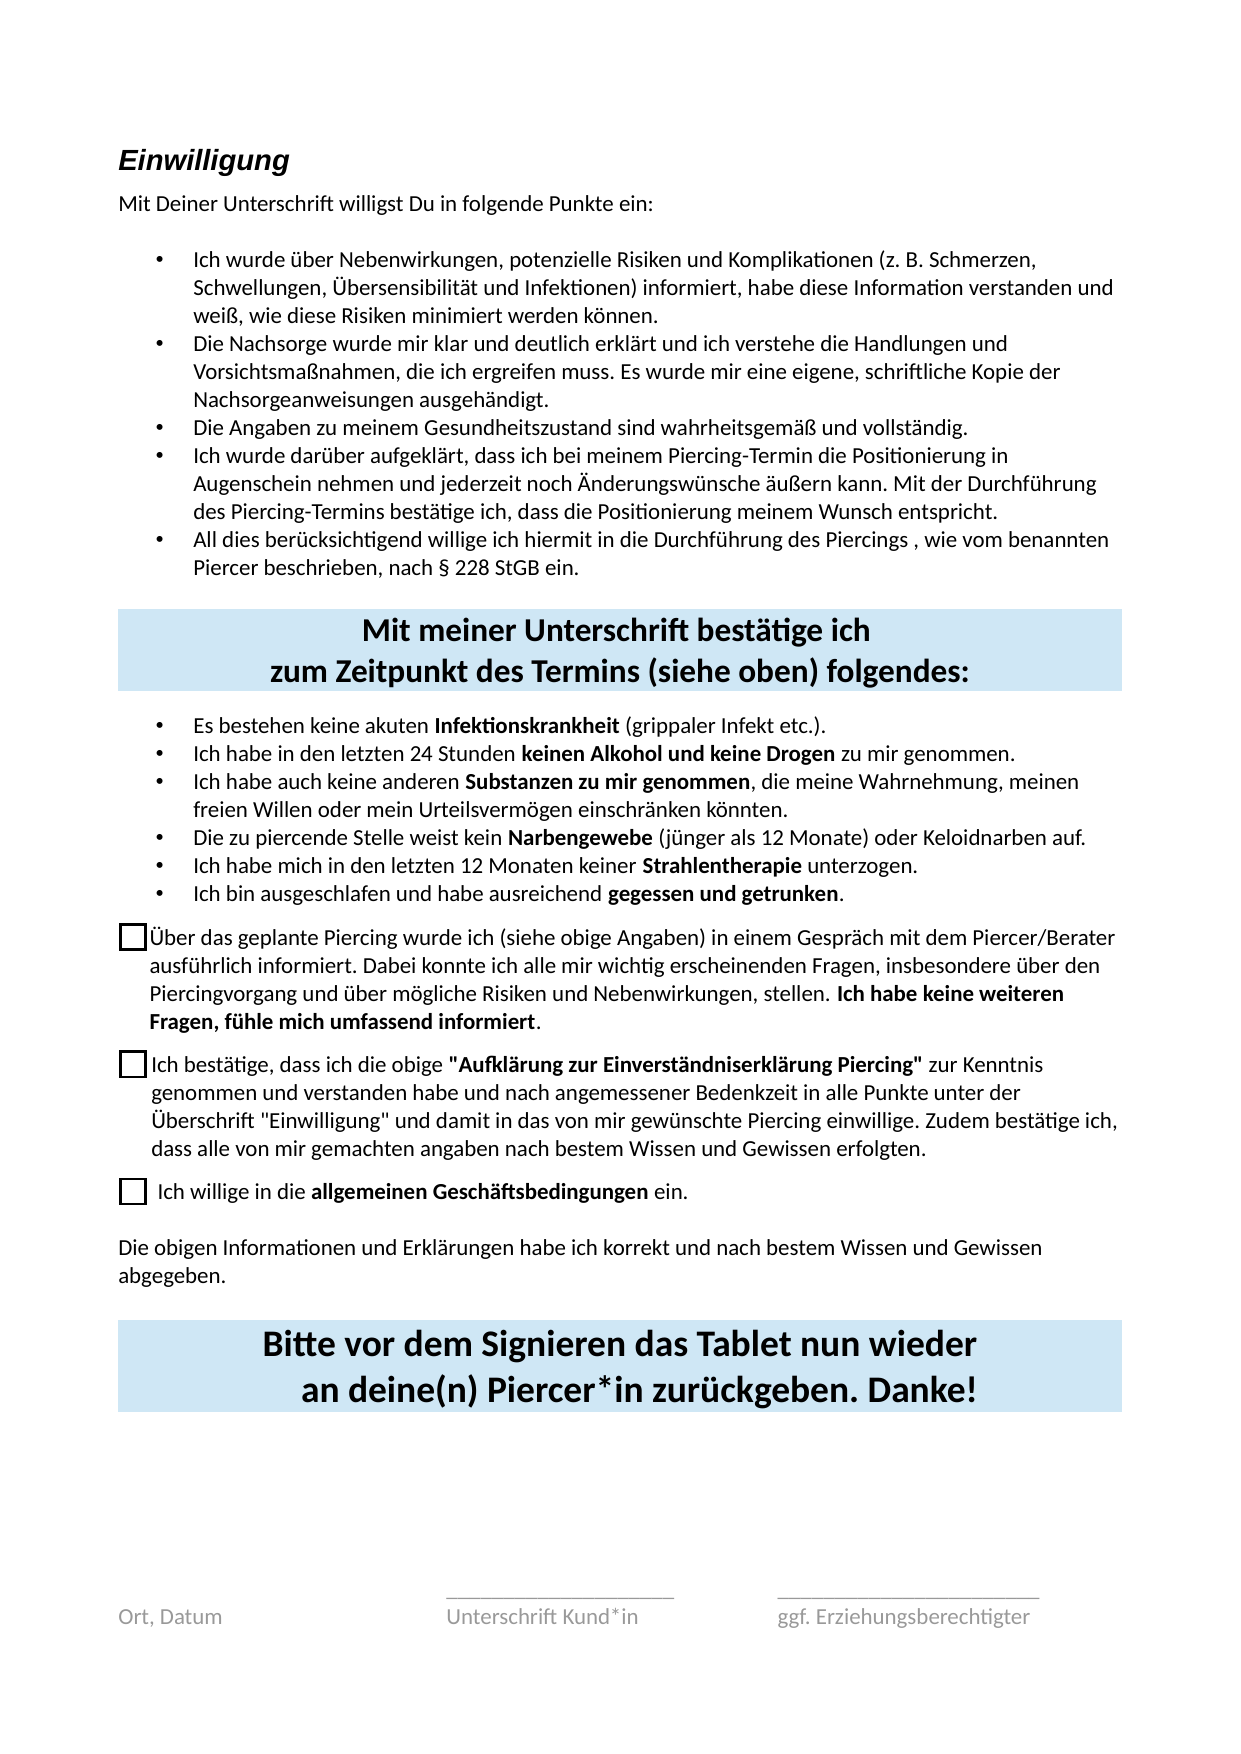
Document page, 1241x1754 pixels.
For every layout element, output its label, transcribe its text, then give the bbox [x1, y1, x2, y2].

text Mit meiner Unterschrift bestätige ich zum Zeitpunkt des Termins (siehe oben) folgendes: [118, 609, 1122, 691]
text Ich willige in die allgemeinen Geschäftsbedingungen ein. [118, 1177, 1122, 1206]
text Über das geplante Piercing wurde ich (siehe obige Angaben) in einem Gespräch mit dem Piercer/Berater ausführlich informiert. Dabei konnte ich alle mir wichtig erscheinenden Fragen, insbesondere über den Piercingvorgang und über mögliche Risiken und Nebenwirkungen, stellen. Ich habe keine weiteren Fragen, fühle mich umfassend informiert. [118, 923, 1122, 1035]
list Die Angaben zu meinem Gesundheitszustand sind wahrheitsgemäß und vollständig. [156, 413, 1122, 441]
text Bitte vor dem Signieren das Tablet nun wieder an deine(n) Piercer*in zurückgeben. Danke! [118, 1320, 1122, 1412]
list Ich habe in den letzten 24 Stunden keinen Alkohol und keine Drogen zu mir genommen. [156, 739, 1122, 767]
list Ich habe auch keine anderen Substanzen zu mir genommen, die meine Wahrnehmung, meinen freien Willen oder mein Urteilsvermögen einschränken könnten. [156, 767, 1122, 823]
list Ich wurde darüber aufgeklärt, dass ich bei meinem Piercing-Termin die Positionierung in Augenschein nehmen und jederzeit noch Änderungswünsche äußern kann. Mit der Durchführung des Piercing-Termins bestätige ich, dass die Positionierung meinem Wunsch entspricht. [156, 441, 1122, 525]
list All dies berücksichtigend willige ich hiermit in die Durchführung des Piercings , wie vom benannten Piercer beschrieben, nach § 228 StGB ein. [156, 525, 1122, 581]
text ____________________ _______________________ [118, 1557, 1122, 1602]
list Ich habe mich in den letzten 12 Monaten keiner Strahlentherapie unterzogen. [156, 851, 1122, 879]
list Es bestehen keine akuten Infektionskrankheit (grippaler Infekt etc.). [156, 711, 1122, 739]
list Ich bin ausgeschlafen und habe ausreichend gegessen und getrunken. [156, 879, 1122, 907]
subtitle Einwilligung [118, 143, 1122, 177]
text Die obigen Informationen und Erklärungen habe ich korrekt und nach bestem Wissen und Gewissen abgegeben. [118, 1233, 1122, 1289]
list Die Nachsorge wurde mir klar und deutlich erklärt und ich verstehe die Handlungen und Vorsichtsmaßnahmen, die ich ergreifen muss. Es wurde mir eine eigene, schriftliche Kopie der Nachsorgeanweisungen ausgehändigt. [156, 329, 1122, 413]
list Die zu piercende Stelle weist kein Narbengewebe (jünger als 12 Monate) oder Keloidnarben auf. [156, 823, 1122, 851]
text Ort, Datum Unterschrift Kund*in ggf. Erziehungsberechtigter [118, 1602, 1122, 1630]
list Ich wurde über Nebenwirkungen, potenzielle Risiken und Komplikationen (z. B. Schmerzen, Schwellungen, Übersensibilität und Infektionen) informiert, habe diese Information verstanden und weiß, wie diese Risiken minimiert werden können. [156, 245, 1122, 329]
text Ich bestätige, dass ich die obige "Aufklärung zur Einverständniserklärung Piercing" zur Kenntnis genommen und verstanden habe und nach angemessener Bedenkzeit in alle Punkte unter der Überschrift "Einwilligung" und damit in das von mir gewünschte Piercing einwillige. Zudem bestätige ich, dass alle von mir gemachten angaben nach bestem Wissen und Gewissen erfolgten. [118, 1050, 1122, 1162]
text Mit Deiner Unterschrift willigst Du in folgende Punkte ein: [118, 189, 1122, 217]
